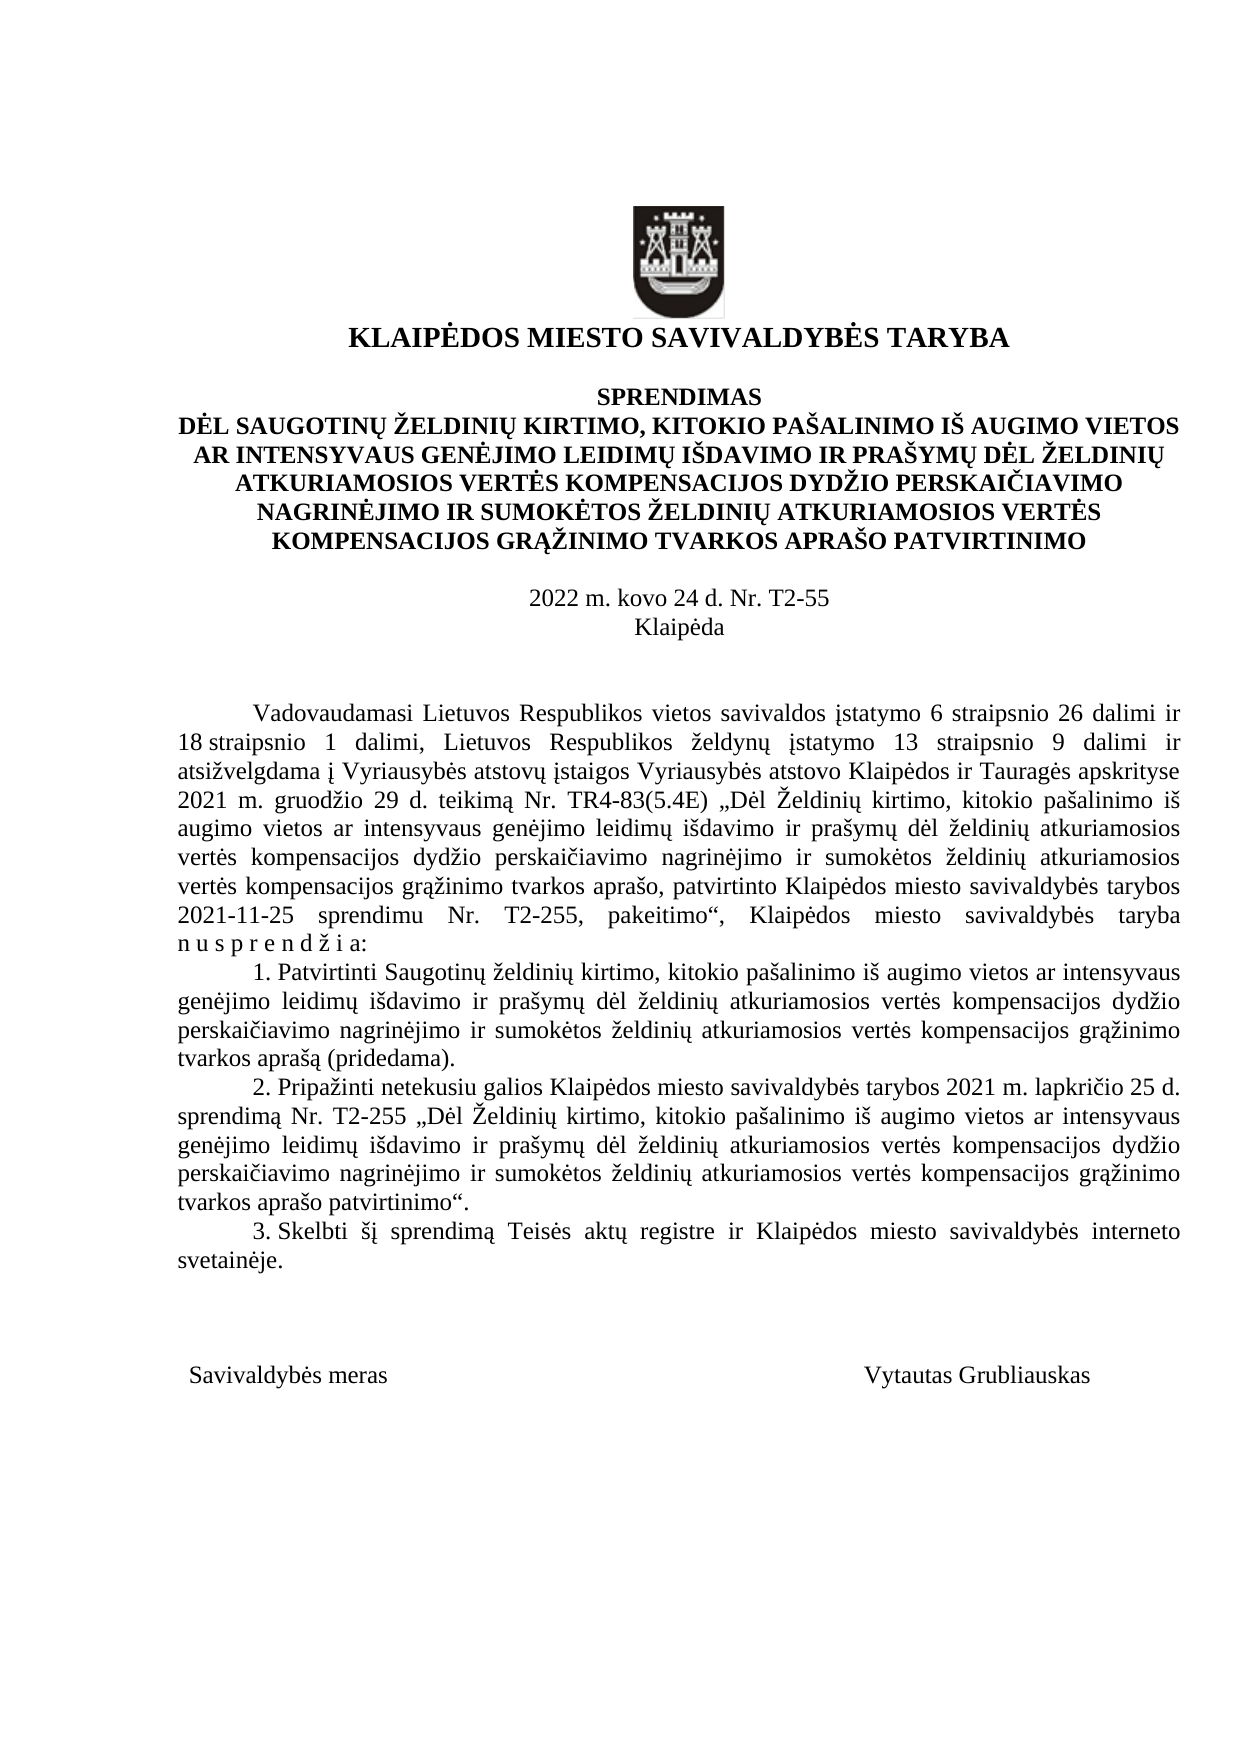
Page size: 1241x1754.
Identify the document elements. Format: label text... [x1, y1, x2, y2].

text 1. Patvirtinti Saugotinų želdinių kirtimo, kitokio pašalinimo iš augimo vietos ar intensyvaus genėjimo leidimų išdavimo ir prašymų dėl želdinių atkuriamosios vertės kompensacijos dydžio perskaičiavimo nagrinėjimo ir sumokėtos želdinių atkuriamosios vertės kompensacijos grąžinimo tvarkos aprašą (pridedama). [177, 957, 1181, 1072]
text Klaipėda [177, 612, 1181, 641]
text KLAIPĖDOS MIESTO SAVIVALDYBĖS TARYBA [177, 320, 1181, 353]
text 3. Skelbti šį sprendimą Teisės aktų registre ir Klaipėdos miesto savivaldybės interneto svetainėje. [177, 1216, 1181, 1273]
text DĖL Saugotinų želdinių kirtimo, kitokio pašalinimo iš augimo vietos ar intensyvaus genėjimo leidimų išdavimo ir prašymų dėl želdinių atkuriamosios vertės kompensacijos dydžio perskaičiavimo nagrinėjimo ir sumokėtos želdinių atkuriamosios vertės kompensacijos grąžinimo tvarkos aprašO patvirtinimo [177, 411, 1181, 555]
text 2. Pripažinti netekusiu galios Klaipėdos miesto savivaldybės tarybos 2021 m. lapkričio 25 d. sprendimą Nr. T2-255 „Dėl Želdinių kirtimo, kitokio pašalinimo iš augimo vietos ar intensyvaus genėjimo leidimų išdavimo ir prašymų dėl želdinių atkuriamosios vertės kompensacijos dydžio perskaičiavimo nagrinėjimo ir sumokėtos želdinių atkuriamosios vertės kompensacijos grąžinimo tvarkos aprašo patvirtinimo“. [177, 1072, 1181, 1216]
text Vadovaudamasi Lietuvos Respublikos vietos savivaldos įstatymo 6 straipsnio 26 dalimi ir 18 straipsnio 1 dalimi, Lietuvos Respublikos želdynų įstatymo 13 straipsnio 9 dalimi ir atsižvelgdama į Vyriausybės atstovų įstaigos Vyriausybės atstovo Klaipėdos ir Tauragės apskrityse 2021 m. gruodžio 29 d. teikimą Nr. TR4-83(5.4E) „Dėl Želdinių kirtimo, kitokio pašalinimo iš augimo vietos ar intensyvaus genėjimo leidimų išdavimo ir prašymų dėl želdinių atkuriamosios vertės kompensacijos dydžio perskaičiavimo nagrinėjimo ir sumokėtos želdinių atkuriamosios vertės kompensacijos grąžinimo tvarkos aprašo, patvirtinto Klaipėdos miesto savivaldybės tarybos 2021‑11‑25 sprendimu Nr. T2-255, pakeitimo“, Klaipėdos miesto savivaldybės taryba nusprendžia: [177, 698, 1181, 957]
subtitle SPRENDIMAS [177, 382, 1181, 411]
text Savivaldybės meras Vytautas Grubliauskas [188, 1360, 1181, 1388]
text 2022 m. kovo 24 d. Nr. T2-55 [177, 583, 1181, 612]
